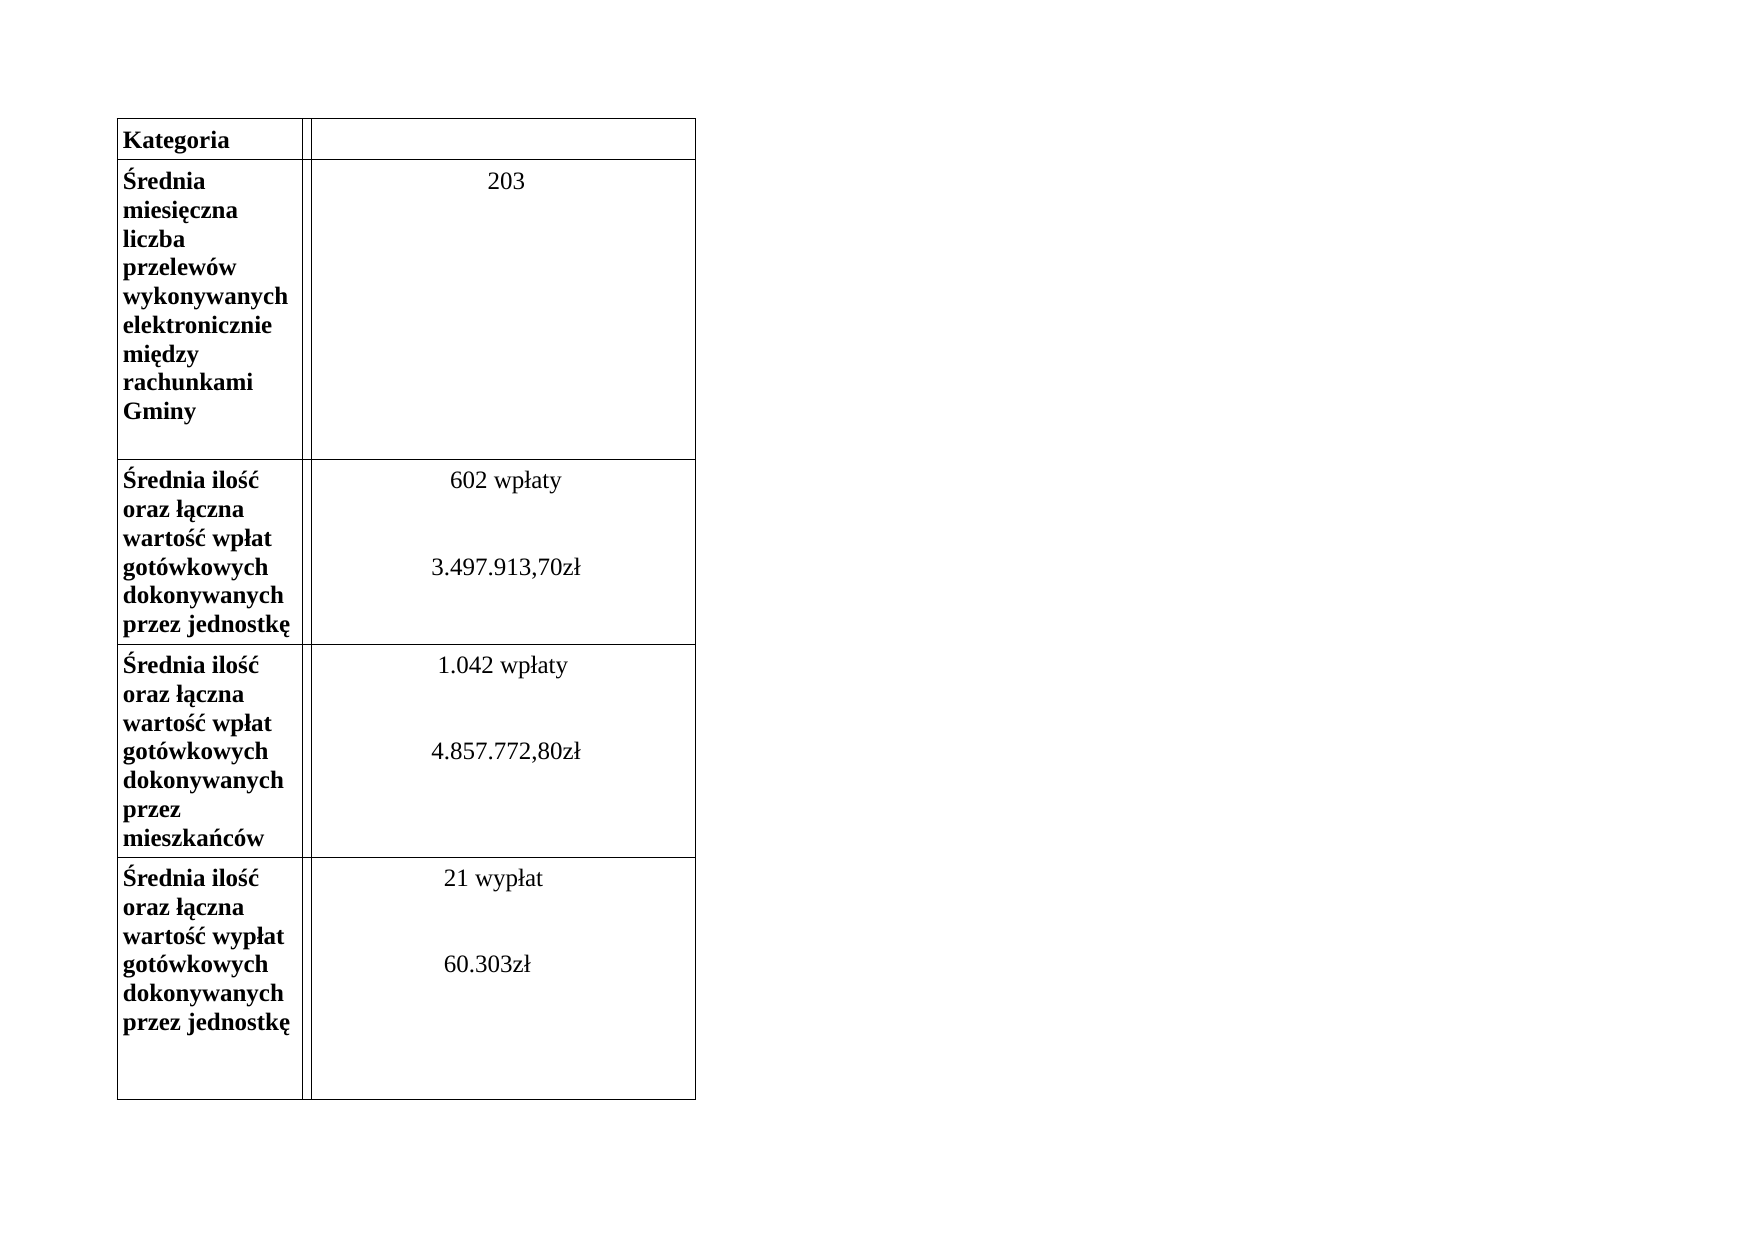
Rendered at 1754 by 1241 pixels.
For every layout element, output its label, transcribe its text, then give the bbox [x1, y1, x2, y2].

table_cell 203 [312, 160, 695, 459]
table_cell [303, 460, 311, 644]
table_cell 1.042 wpłaty 4.857.772,80zł [312, 645, 695, 857]
table_cell Średnia miesięczna liczba przelewów wykonywanych elektronicznie między rachunkami Gminy [118, 160, 302, 459]
table_cell Średnia ilość oraz łączna wartość wypłat gotówkowych dokonywanych przez jednostkę [118, 858, 302, 1099]
table_cell [303, 858, 311, 1099]
table_cell [303, 119, 311, 159]
table_cell [303, 645, 311, 857]
table_cell [303, 160, 311, 459]
table_cell Średnia ilość oraz łączna wartość wpłat gotówkowych dokonywanych przez mieszkańców [118, 645, 302, 857]
table_cell 602 wpłaty 3.497.913,70zł [312, 460, 695, 644]
table_cell [312, 119, 695, 159]
table_cell 21 wypłat 60.303zł [312, 858, 695, 1099]
table_cell Kategoria [118, 119, 302, 159]
table_cell Średnia ilość oraz łączna wartość wpłat gotówkowych dokonywanych przez jednostkę [118, 460, 302, 644]
